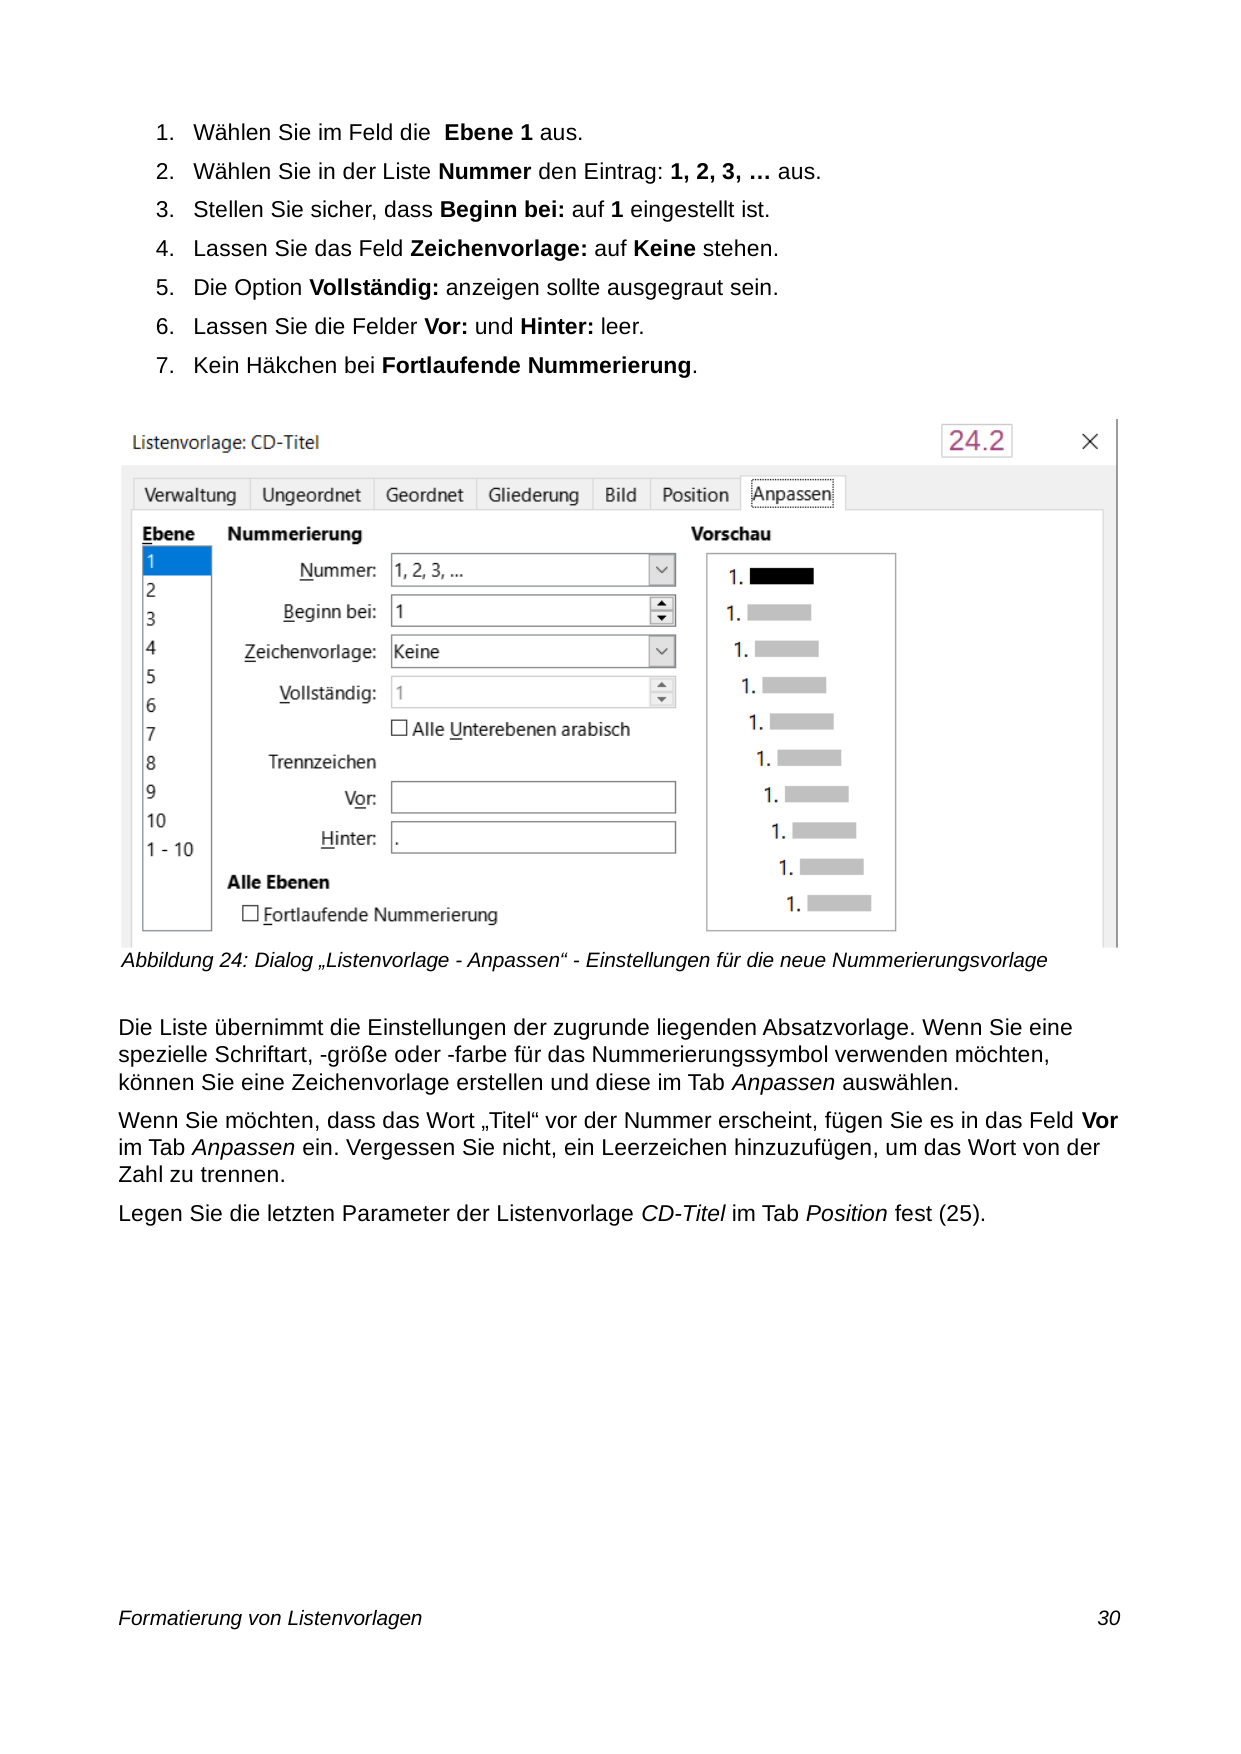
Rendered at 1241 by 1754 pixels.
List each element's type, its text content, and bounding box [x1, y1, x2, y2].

list Wählen Sie in der Liste Nummer den Eintrag: 1, 2, 3, … aus. [156, 157, 1122, 184]
list Wählen Sie im Feld die Ebene 1 aus. [156, 118, 1122, 145]
picture [121, 419, 1119, 949]
list Die Option Vollständig: anzeigen sollte ausgegraut sein. [156, 273, 1122, 301]
list Lassen Sie das Feld Zeichenvorlage: auf Keine stehen. [156, 235, 1122, 262]
text Legen Sie die letzten Parameter der Listenvorlage CD-Titel im Tab Position fest (Abbildung 25). [118, 1200, 1122, 1227]
text Abbildung 24: Dialog „Listenvorlage - Anpassen“ - Einstellungen für die neue Nummerierungsvorlage [121, 949, 1119, 972]
text Die Liste übernimmt die Einstellungen der zugrunde liegenden Absatzvorlage. Wenn Sie eine spezielle Schriftart, -größe oder -farbe für das Nummerierungssymbol verwenden möchten, können Sie eine Zeichenvorlage erstellen und diese im Tab Anpassen auswählen. [118, 1014, 1122, 1095]
text Wenn Sie möchten, dass das Wort „Titel“ vor der Nummer erscheint, fügen Sie es in das Feld Vor im Tab Anpassen ein. Vergessen Sie nicht, ein Leerzeichen hinzuzufügen, um das Wort von der Zahl zu trennen. [118, 1107, 1122, 1188]
list Lassen Sie die Felder Vor: und Hinter: leer. [156, 312, 1122, 339]
list Kein Häkchen bei Fortlaufende Nummerierung. [156, 351, 1122, 378]
list Stellen Sie sicher, dass Beginn bei: auf 1 eingestellt ist. [156, 196, 1122, 223]
